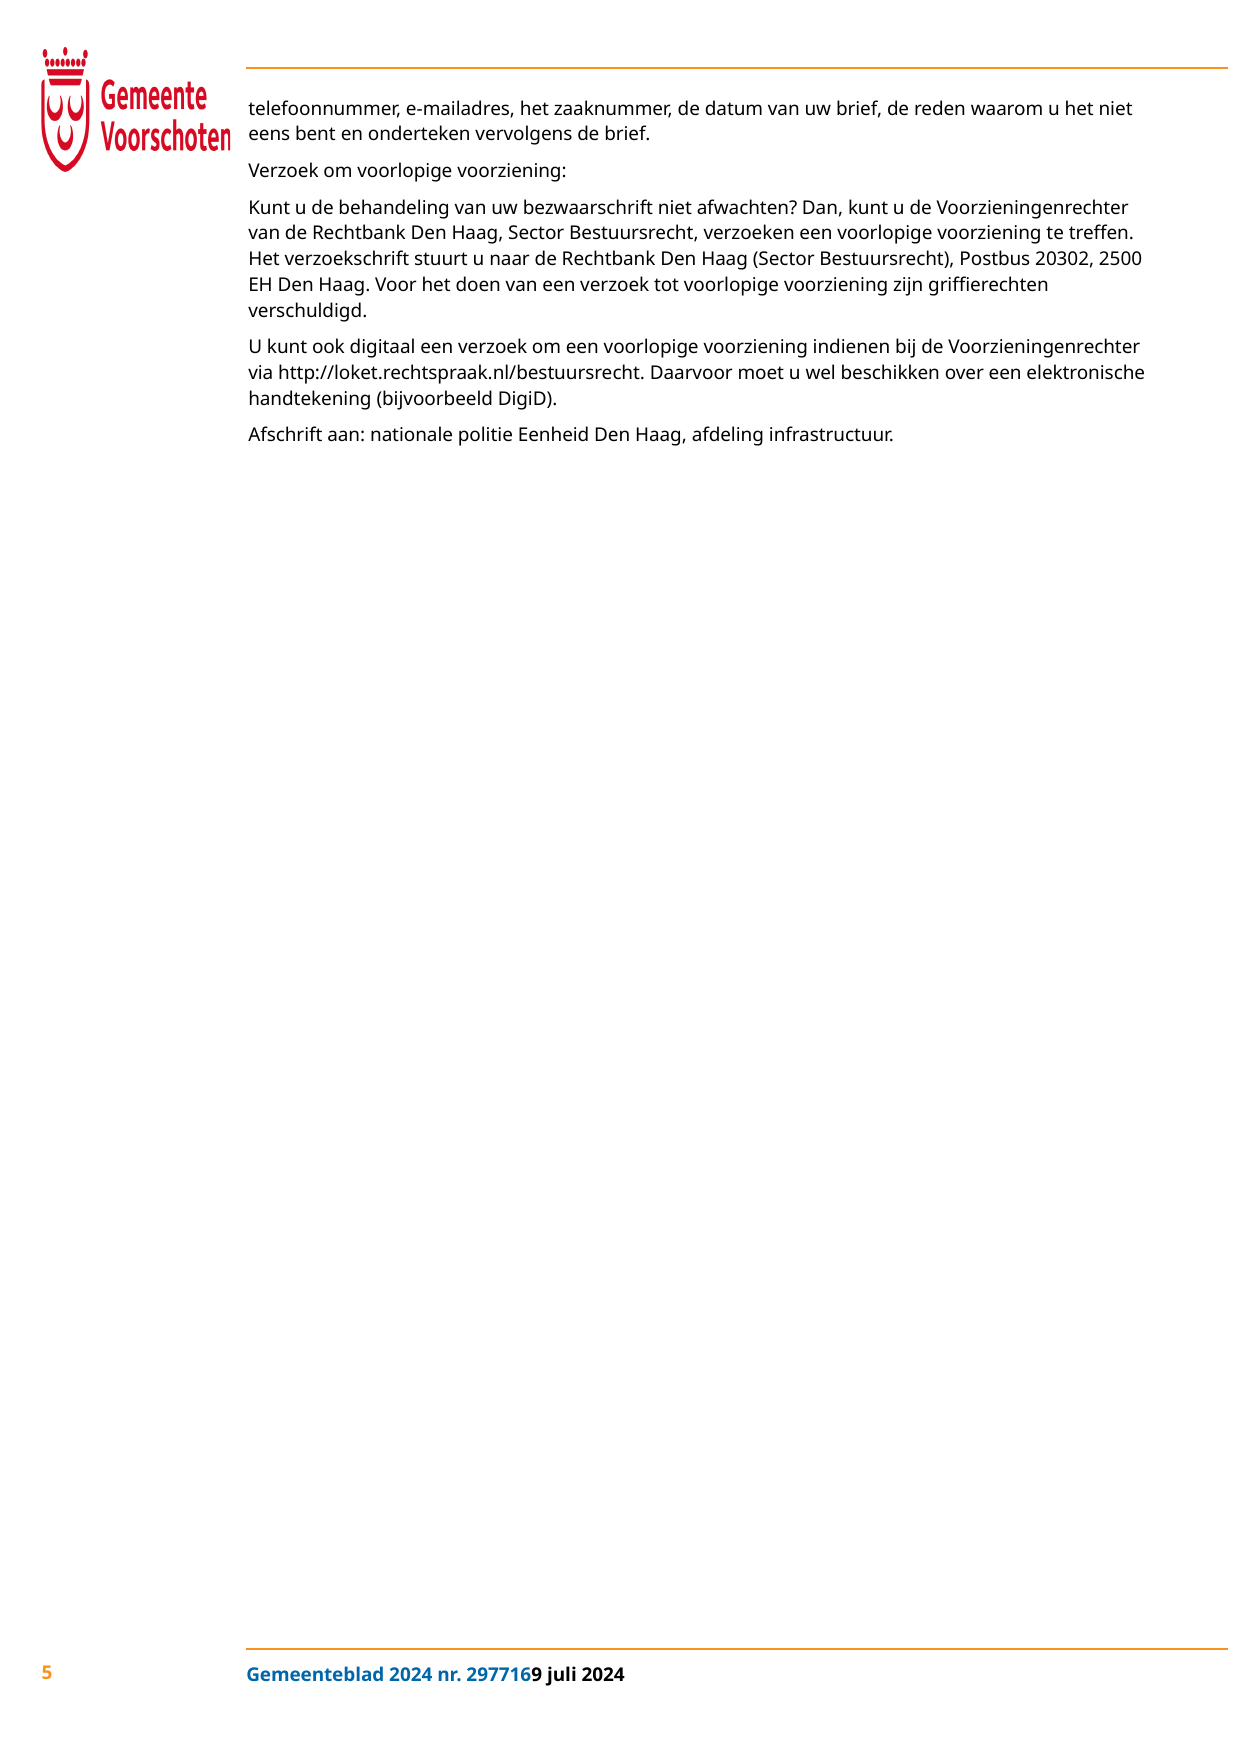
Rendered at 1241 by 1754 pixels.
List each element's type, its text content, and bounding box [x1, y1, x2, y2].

picture [41, 47, 231, 172]
text U kunt ook digitaal een verzoek om een voorlopige voorziening indienen bij de Voorzieningenrechter via http://loket.rechtspraak.nl/bestuursrecht. Daarvoor moet u wel beschikken over een elektronische handtekening (bijvoorbeeld DigiD). [248, 333, 1152, 411]
text Verzoek om voorlopige voorziening: [248, 157, 1152, 183]
text telefoonnummer, e-mailadres, het zaaknummer, de datum van uw brief, de reden waarom u het niet eens bent en onderteken vervolgens de brief. [248, 95, 1152, 146]
text Kunt u de behandeling van uw bezwaarschrift niet afwachten? Dan, kunt u de Voorzieningenrechter van de Rechtbank Den Haag, Sector Bestuursrecht, verzoeken een voorlopige voorziening te treffen. Het verzoekschrift stuurt u naar de Rechtbank Den Haag (Sector Bestuursrecht), Postbus 20302, 2500 EH Den Haag. Voor het doen van een verzoek tot voorlopige voorziening zijn griffierechten verschuldigd. [248, 194, 1152, 322]
text Afschrift aan: nationale politie Eenheid Den Haag, afdeling infrastructuur. [248, 422, 1152, 447]
